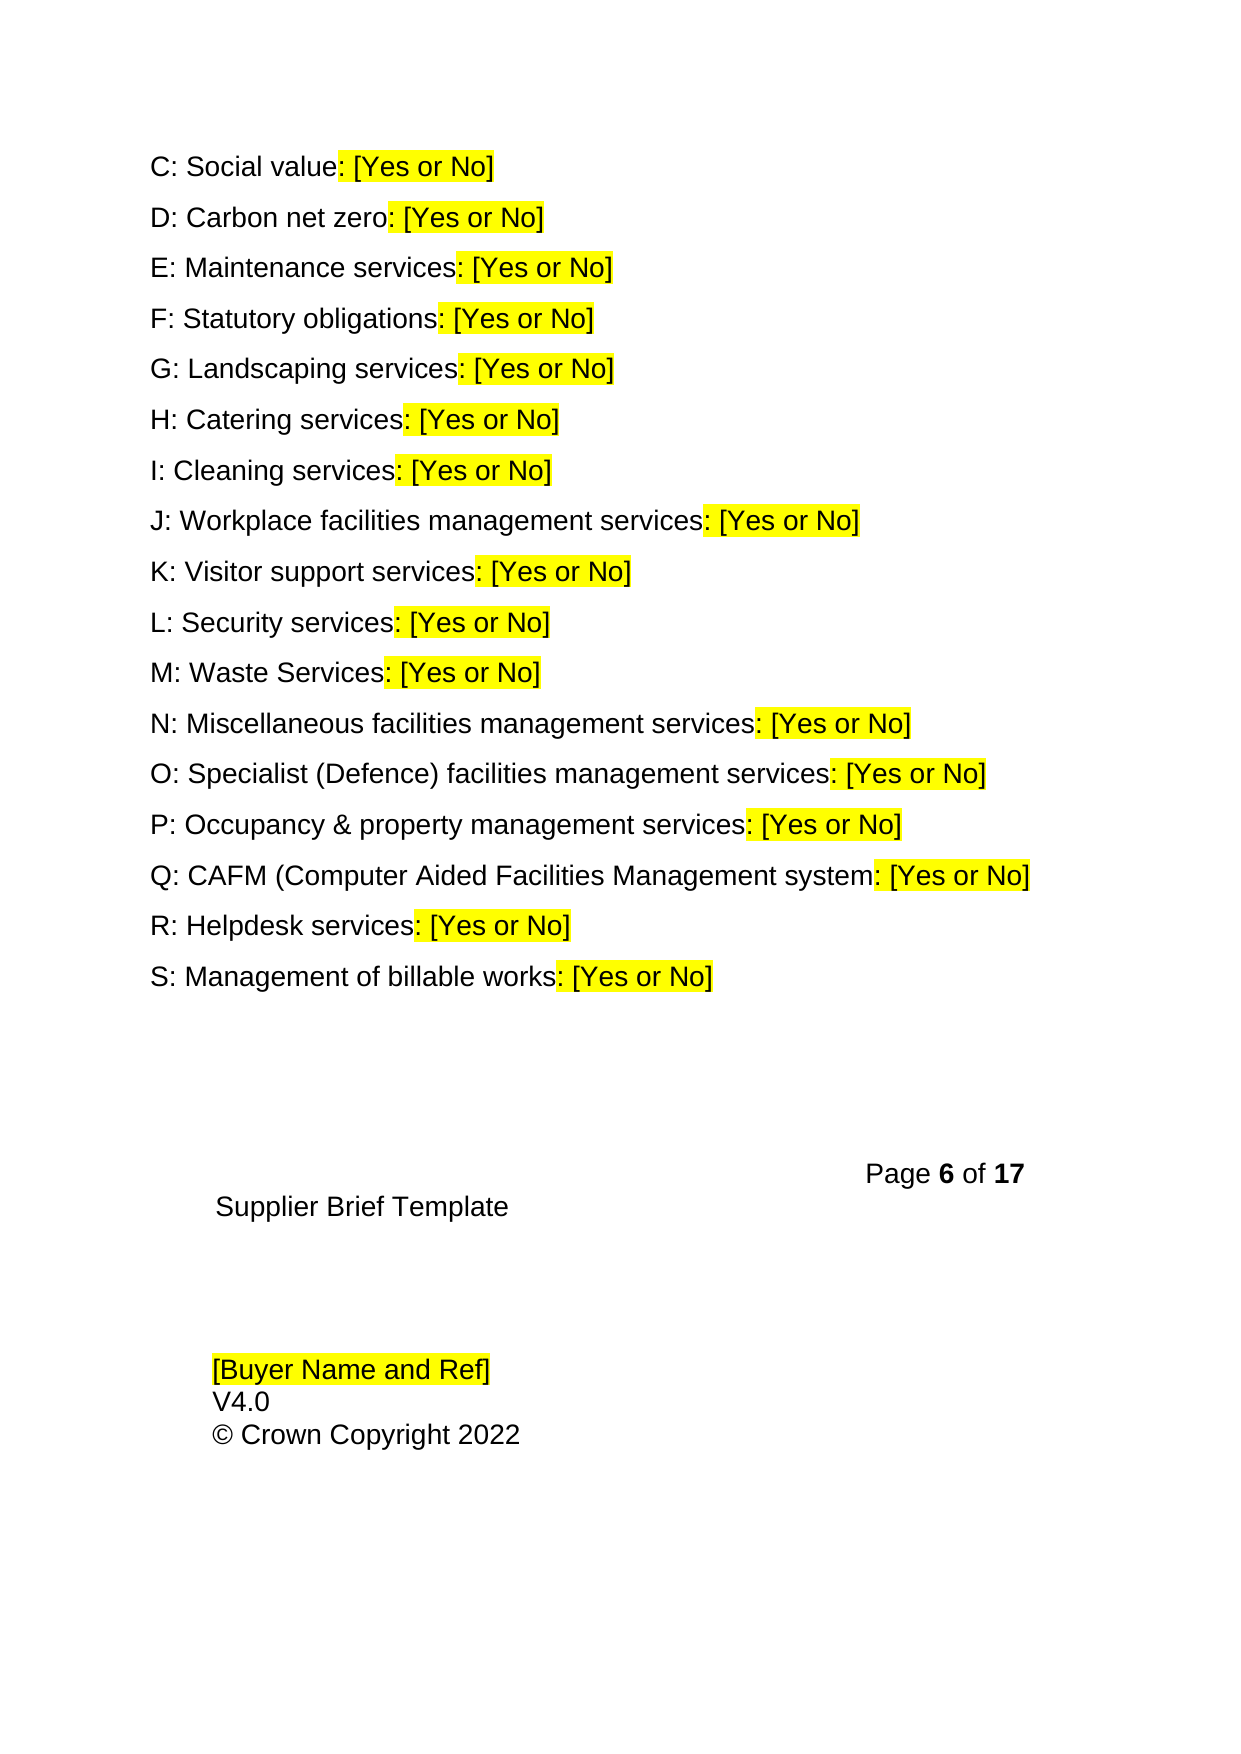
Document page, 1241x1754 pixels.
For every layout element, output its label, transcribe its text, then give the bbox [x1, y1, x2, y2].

text Q: CAFM (Computer Aided Facilities Management system: [Yes or No] [150, 859, 1090, 891]
text K: Visitor support services: [Yes or No] [150, 555, 1090, 587]
text H: Catering services: [Yes or No] [150, 403, 1090, 436]
text I: Cleaning services: [Yes or No] [150, 454, 1090, 486]
text P: Occupancy & property management services: [Yes or No] [150, 808, 1090, 841]
text C: Social value: [Yes or No] [150, 150, 1090, 182]
text S: Management of billable works: [Yes or No] [150, 960, 1090, 992]
text O: Specialist (Defence) facilities management services: [Yes or No] [150, 757, 1090, 790]
text N: Miscellaneous facilities management services: [Yes or No] [150, 707, 1090, 739]
text G: Landscaping services: [Yes or No] [150, 352, 1090, 385]
text J: Workplace facilities management services: [Yes or No] [150, 504, 1090, 537]
text M: Waste Services: [Yes or No] [150, 656, 1090, 689]
text R: Helpdesk services: [Yes or No] [150, 909, 1090, 942]
text D: Carbon net zero: [Yes or No] [150, 201, 1090, 233]
text F: Statutory obligations: [Yes or No] [150, 302, 1090, 334]
text E: Maintenance services: [Yes or No] [150, 251, 1090, 284]
text L: Security services: [Yes or No] [150, 606, 1090, 638]
